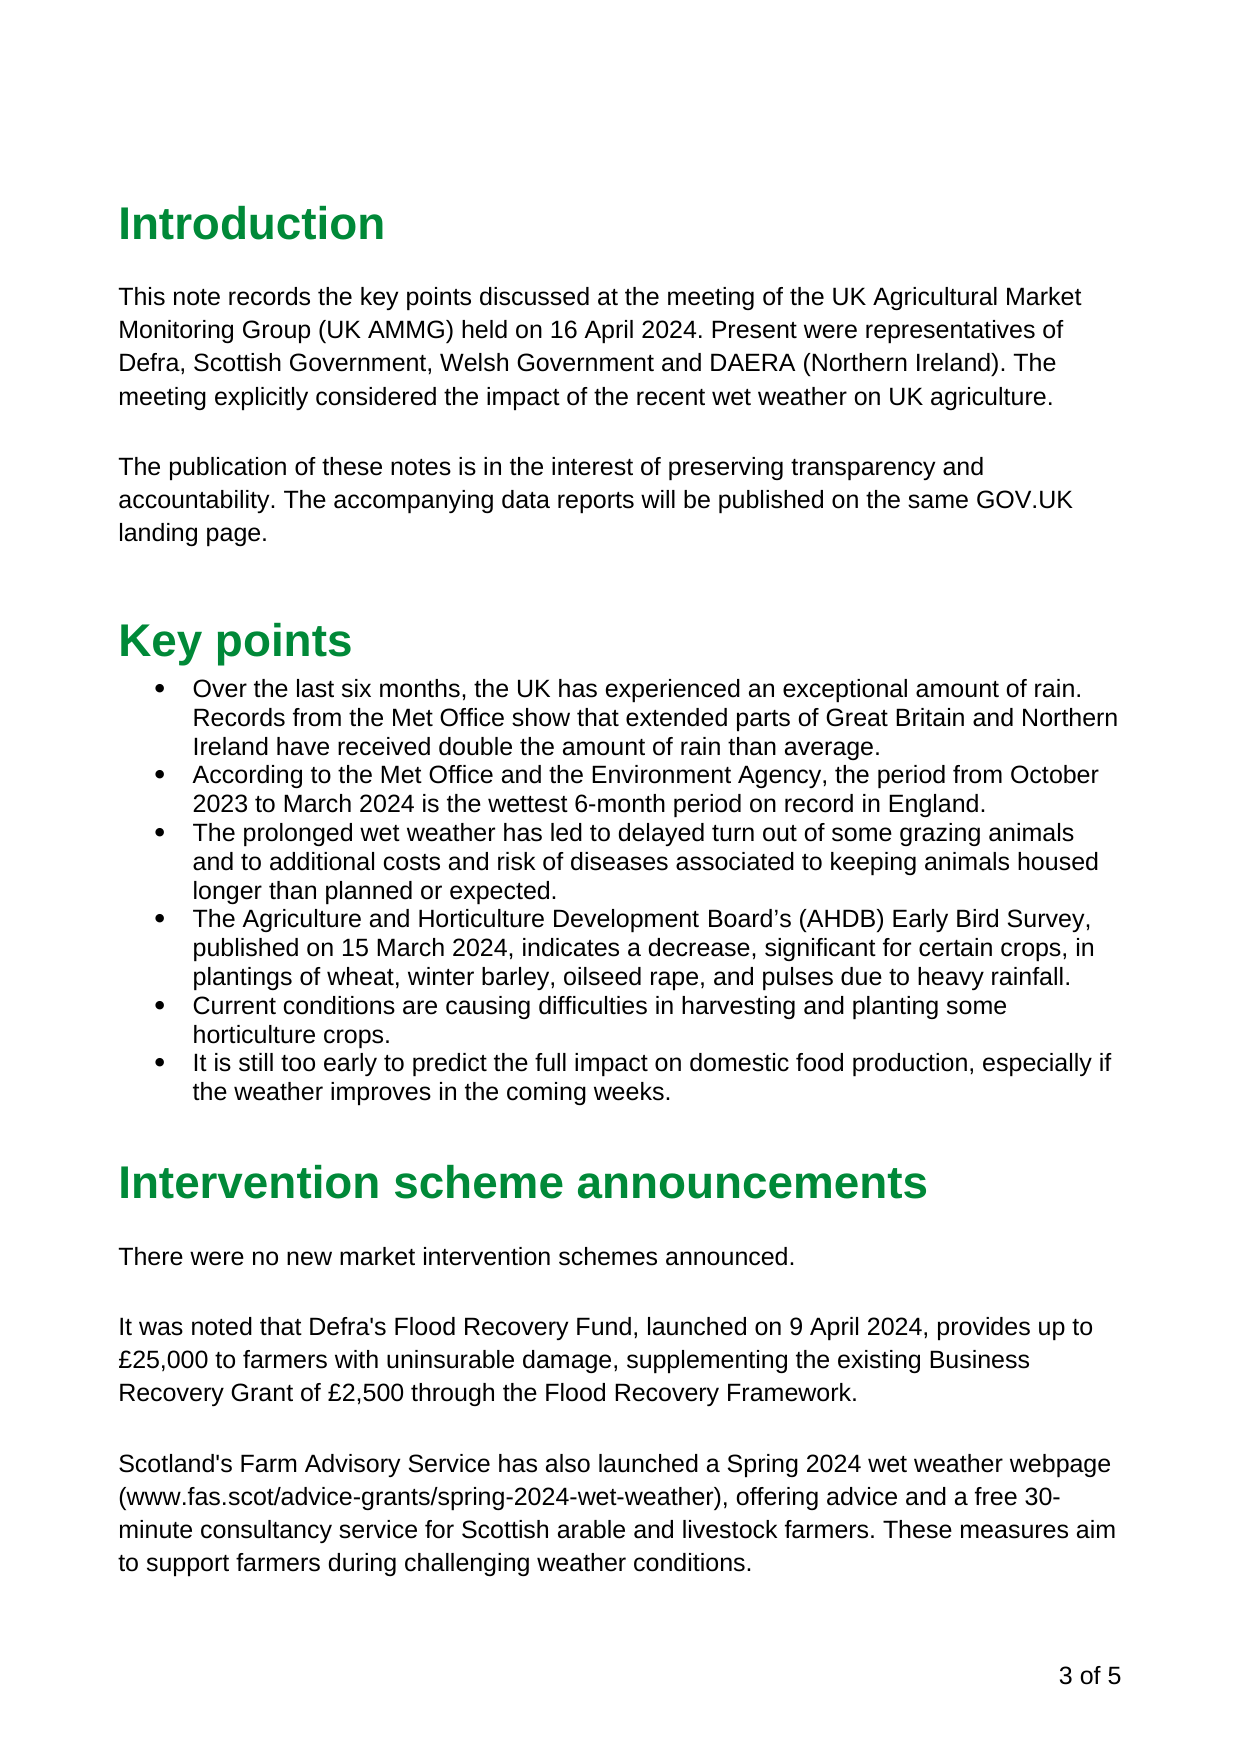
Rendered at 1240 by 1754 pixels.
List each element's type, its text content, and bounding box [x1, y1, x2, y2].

text Scotland's Farm Advisory Service has also launched a Spring 2024 wet weather webpage (www.fas.scot/advice-grants/spring-2024-wet-weather), offering advice and a free 30-minute consultancy service for Scottish arable and livestock farmers. These measures aim to support farmers during challenging weather conditions. [118, 1448, 1121, 1576]
list The prolonged wet weather has led to delayed turn out of some grazing animals and to additional costs and risk of diseases associated to keeping animals housed longer than planned or expected. [155, 818, 1121, 904]
text This note records the key points discussed at the meeting of the UK Agricultural Market Monitoring Group (UK AMMG) held on 16 April 2024. Present were representatives of Defra, Scottish Government, Welsh Government and DAERA (Northern Ireland). The meeting explicitly considered the impact of the recent wet weather on UK agriculture. [118, 282, 1121, 410]
list According to the Met Office and the Environment Agency, the period from October 2023 to March 2024 is the wettest 6-month period on record in England. [155, 760, 1121, 818]
list It is still too early to predict the full impact on domestic food production, especially if the weather improves in the coming weeks. [155, 1048, 1121, 1106]
text It was noted that Defra's Flood Recovery Fund, launched on 9 April 2024, provides up to £25,000 to farmers with uninsurable damage, supplementing the existing Business Recovery Grant of £2,500 through the Flood Recovery Framework. [118, 1312, 1121, 1407]
text There were no new market intervention schemes announced. [118, 1241, 1121, 1270]
list The Agriculture and Horticulture Development Board’s (AHDB) Early Bird Survey, published on 15 March 2024, indicates a decrease, significant for certain crops, in plantings of wheat, winter barley, oilseed rape, and pulses due to heavy rainfall. [155, 904, 1121, 991]
text The publication of these notes is in the interest of preserving transparency and accountability. The accompanying data reports will be published on the same GOV.UK landing page. [118, 452, 1121, 547]
subtitle Introduction [118, 197, 1121, 249]
list Current conditions are causing difficulties in harvesting and planting some horticulture crops. [155, 991, 1121, 1048]
subtitle Intervention scheme announcements [118, 1156, 1121, 1209]
list Over the last six months, the UK has experienced an exceptional amount of rain. Records from the Met Office show that extended parts of Great Britain and Northern Ireland have received double the amount of rain than average. [155, 674, 1121, 760]
subtitle Key points [118, 613, 1121, 666]
